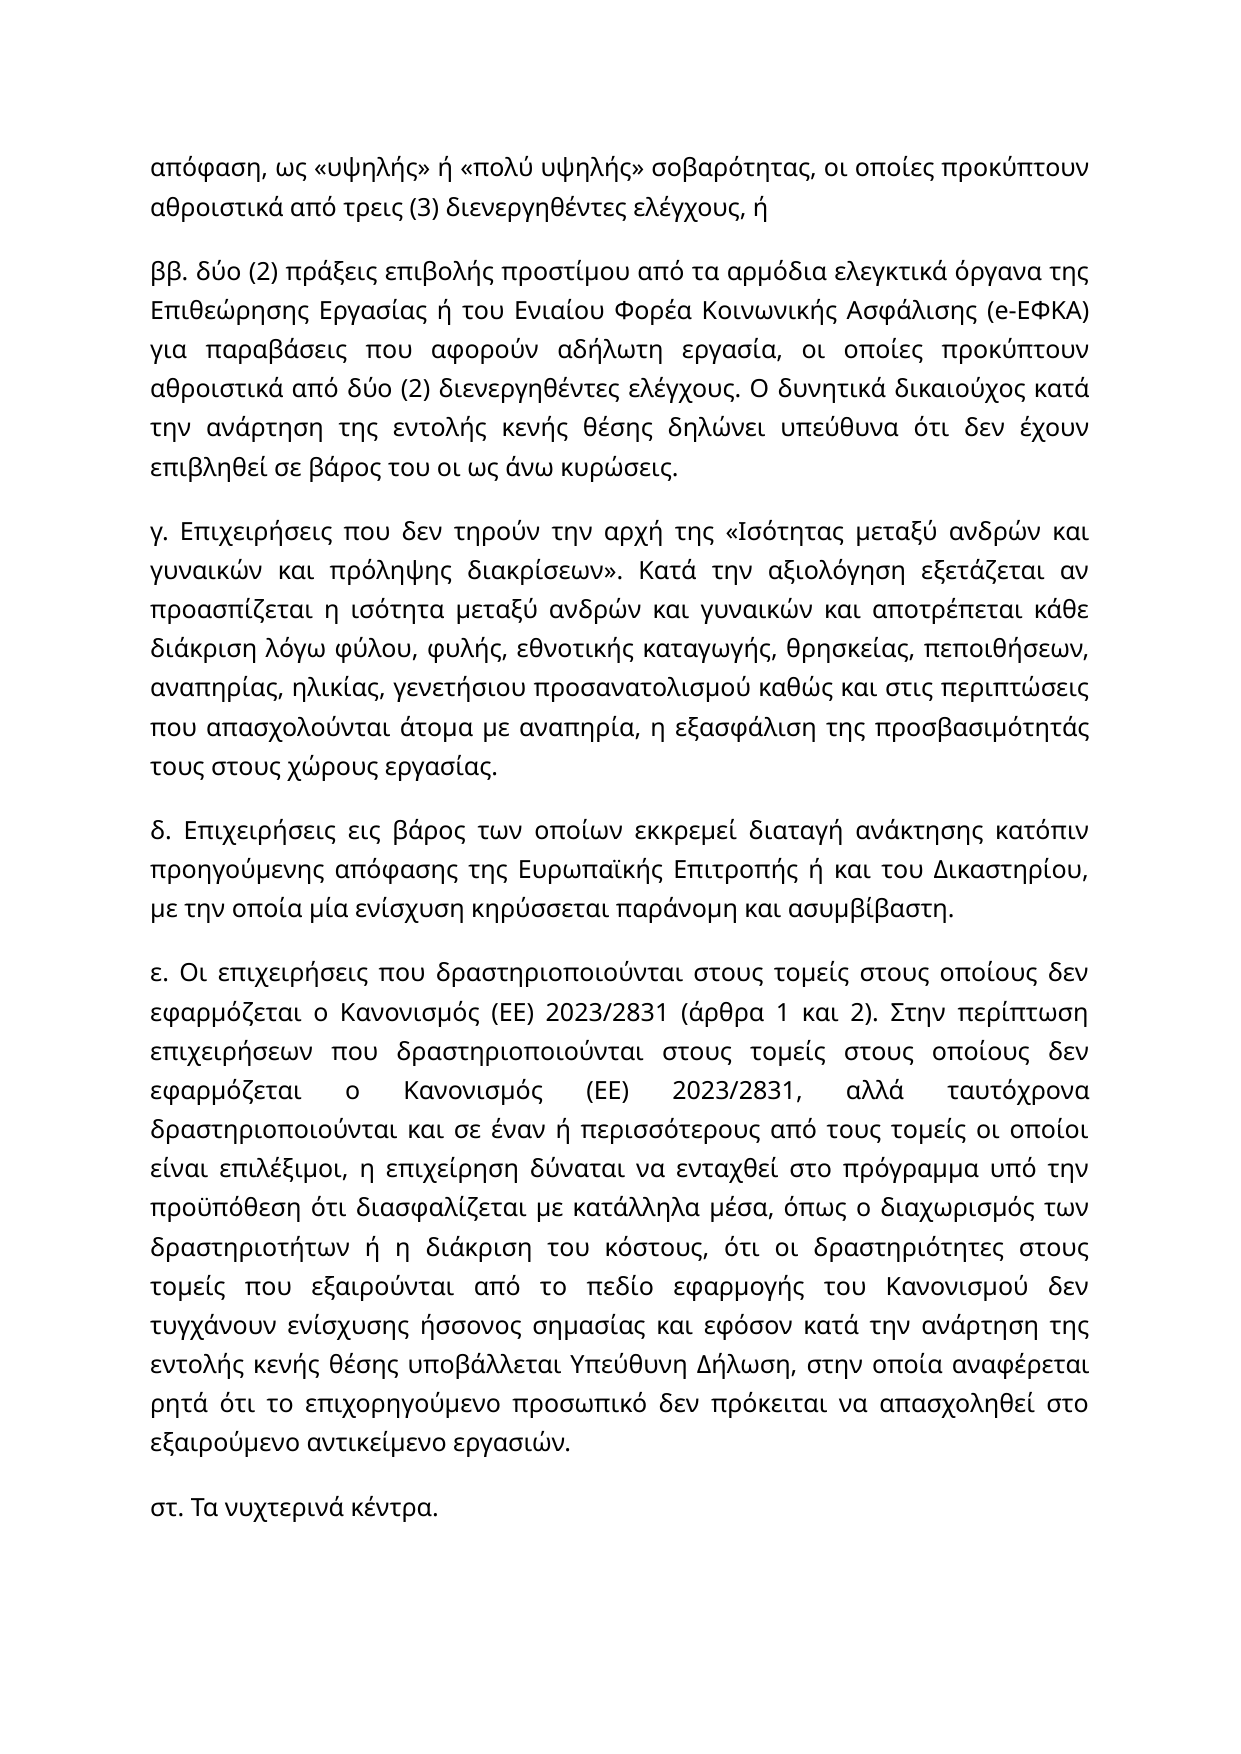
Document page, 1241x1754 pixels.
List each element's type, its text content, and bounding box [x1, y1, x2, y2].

text γ. Επιχειρήσεις που δεν τηρούν την αρχή της «Ισότητας μεταξύ ανδρών και γυναικών και πρόληψης διακρίσεων». Κατά την αξιολόγηση εξετάζεται αν προασπίζεται η ισότητα μεταξύ ανδρών και γυναικών και αποτρέπεται κάθε διάκριση λόγω φύλου, φυλής, εθνοτικής καταγωγής, θρησκείας, πεποιθήσεων, αναπηρίας, ηλικίας, γενετήσιου προσανατολισμού καθώς και στις περιπτώσεις που απασχολούνται άτομα με αναπηρία, η εξασφάλιση της προσβασιμότητάς τους στους χώρους εργασίας. [150, 513, 1090, 782]
text στ. Τα νυχτερινά κέντρα. [150, 1489, 1090, 1523]
text ββ. δύο (2) πράξεις επιβολής προστίμου από τα αρμόδια ελεγκτικά όργανα της Επιθεώρησης Εργασίας ή του Ενιαίου Φορέα Κοινωνικής Ασφάλισης (e-ΕΦΚΑ) για παραβάσεις που αφορούν αδήλωτη εργασία, οι οποίες προκύπτουν αθροιστικά από δύο (2) διενεργηθέντες ελέγχους. Ο δυνητικά δικαιούχος κατά την ανάρτηση της εντολής κενής θέσης δηλώνει υπεύθυνα ότι δεν έχουν επιβληθεί σε βάρος του οι ως άνω κυρώσεις. [150, 253, 1090, 483]
text απόφαση, ως «υψηλής» ή «πολύ υψηλής» σοβαρότητας, οι οποίες προκύπτουν αθροιστικά από τρεις (3) διενεργηθέντες ελέγχους, ή [150, 150, 1090, 223]
text ε. Οι επιχειρήσεις που δραστηριοποιούνται στους τομείς στους οποίους δεν εφαρμόζεται ο Κανονισμός (ΕΕ) 2023/2831 (άρθρα 1 και 2). Στην περίπτωση επιχειρήσεων που δραστηριοποιούνται στους τομείς στους οποίους δεν εφαρμόζεται ο Κανονισμός (ΕΕ) 2023/2831, αλλά ταυτόχρονα δραστηριοποιούνται και σε έναν ή περισσότερους από τους τομείς οι οποίοι είναι επιλέξιμοι, η επιχείρηση δύναται να ενταχθεί στο πρόγραμμα υπό την προϋπόθεση ότι διασφαλίζεται με κατάλληλα μέσα, όπως ο διαχωρισμός των δραστηριοτήτων ή η διάκριση του κόστους, ότι οι δραστηριότητες στους τομείς που εξαιρούνται από το πεδίο εφαρμογής του Κανονισμού δεν τυγχάνουν ενίσχυσης ήσσονος σημασίας και εφόσον κατά την ανάρτηση της εντολής κενής θέσης υποβάλλεται Υπεύθυνη Δήλωση, στην οποία αναφέρεται ρητά ότι το επιχορηγούμενο προσωπικό δεν πρόκειται να απασχοληθεί στο εξαιρούμενο αντικείμενο εργασιών. [150, 955, 1090, 1459]
text δ. Επιχειρήσεις εις βάρος των οποίων εκκρεμεί διαταγή ανάκτησης κατόπιν προηγούμενης απόφασης της Ευρωπαϊκής Επιτροπής ή και του Δικαστηρίου, με την οποία μία ενίσχυση κηρύσσεται παράνομη και ασυμβίβαστη. [150, 812, 1090, 925]
